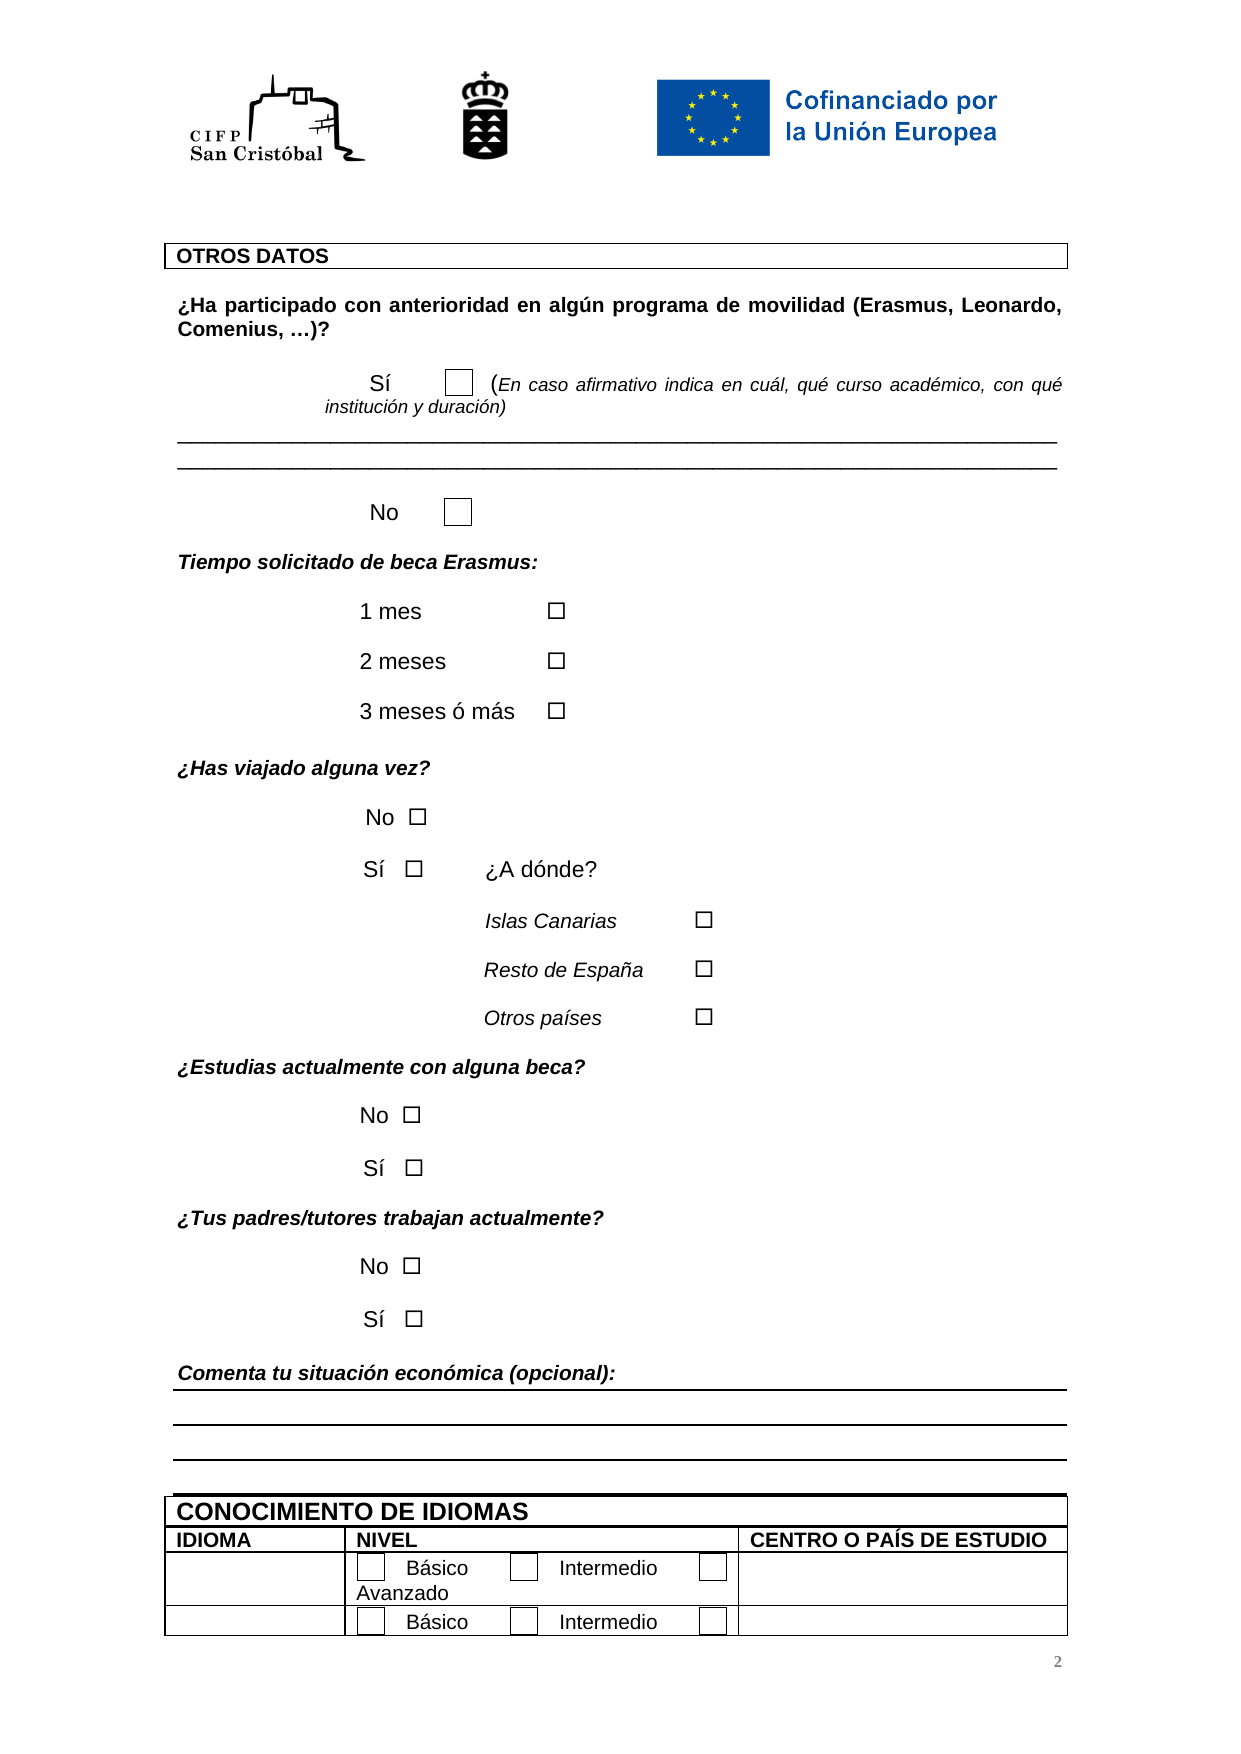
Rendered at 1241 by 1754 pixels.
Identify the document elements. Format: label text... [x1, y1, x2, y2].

text ¿Estudias actualmente con alguna beca? [177, 1054, 1063, 1078]
picture [189, 72, 367, 162]
text Sí  ¿A dónde? [251, 856, 1063, 883]
text Resto de España  [251, 958, 1063, 982]
text 3 meses ó más  [177, 698, 1063, 724]
table_cell [166, 1606, 344, 1635]
table_header OTROS DATOS [166, 244, 1067, 268]
text Sí  [251, 1155, 1063, 1181]
text Sí (En caso afirmativo indica en cuál, qué curso académico, con qué institución y duración) [325, 368, 1063, 418]
text 1 mes  [177, 598, 1063, 624]
text ¿Ha participado con anterioridad en algún programa de movilidad (Erasmus, Leonardo, Comenius, …)? [177, 293, 1063, 341]
text Islas Canarias  [251, 909, 1063, 934]
text Otros países  [251, 1006, 1063, 1031]
text No  [251, 1102, 1063, 1129]
picture [461, 71, 509, 160]
text Sí  [251, 1306, 1063, 1332]
table_cell [166, 1553, 344, 1605]
table_cell [739, 1553, 1067, 1605]
text 2 meses  [177, 648, 1063, 674]
picture [652, 75, 1057, 161]
text No  [251, 1253, 1063, 1280]
text No [177, 497, 1063, 526]
table_header NIVEL [346, 1528, 738, 1551]
text ¿Tus padres/tutores trabajan actualmente? [177, 1205, 1063, 1229]
text Tiempo solicitado de beca Erasmus: [177, 550, 1063, 574]
table_cell Básico Intermedio Avanzado [346, 1553, 738, 1605]
table_header CENTRO O PAÍS DE ESTUDIO [739, 1528, 1067, 1551]
text ¿Has viajado alguna vez? [177, 756, 1063, 780]
table_header IDIOMA [166, 1528, 344, 1551]
table_header CONOCIMIENTO DE IDIOMAS [166, 1497, 1067, 1525]
text __________________________________________________________________________________________________________________________________________ [177, 418, 1063, 471]
table_cell Básico Intermedio [346, 1606, 738, 1635]
text No  [251, 804, 1063, 830]
table_cell [739, 1606, 1067, 1635]
text Comenta tu situación económica (opcional): [173, 1356, 1067, 1389]
